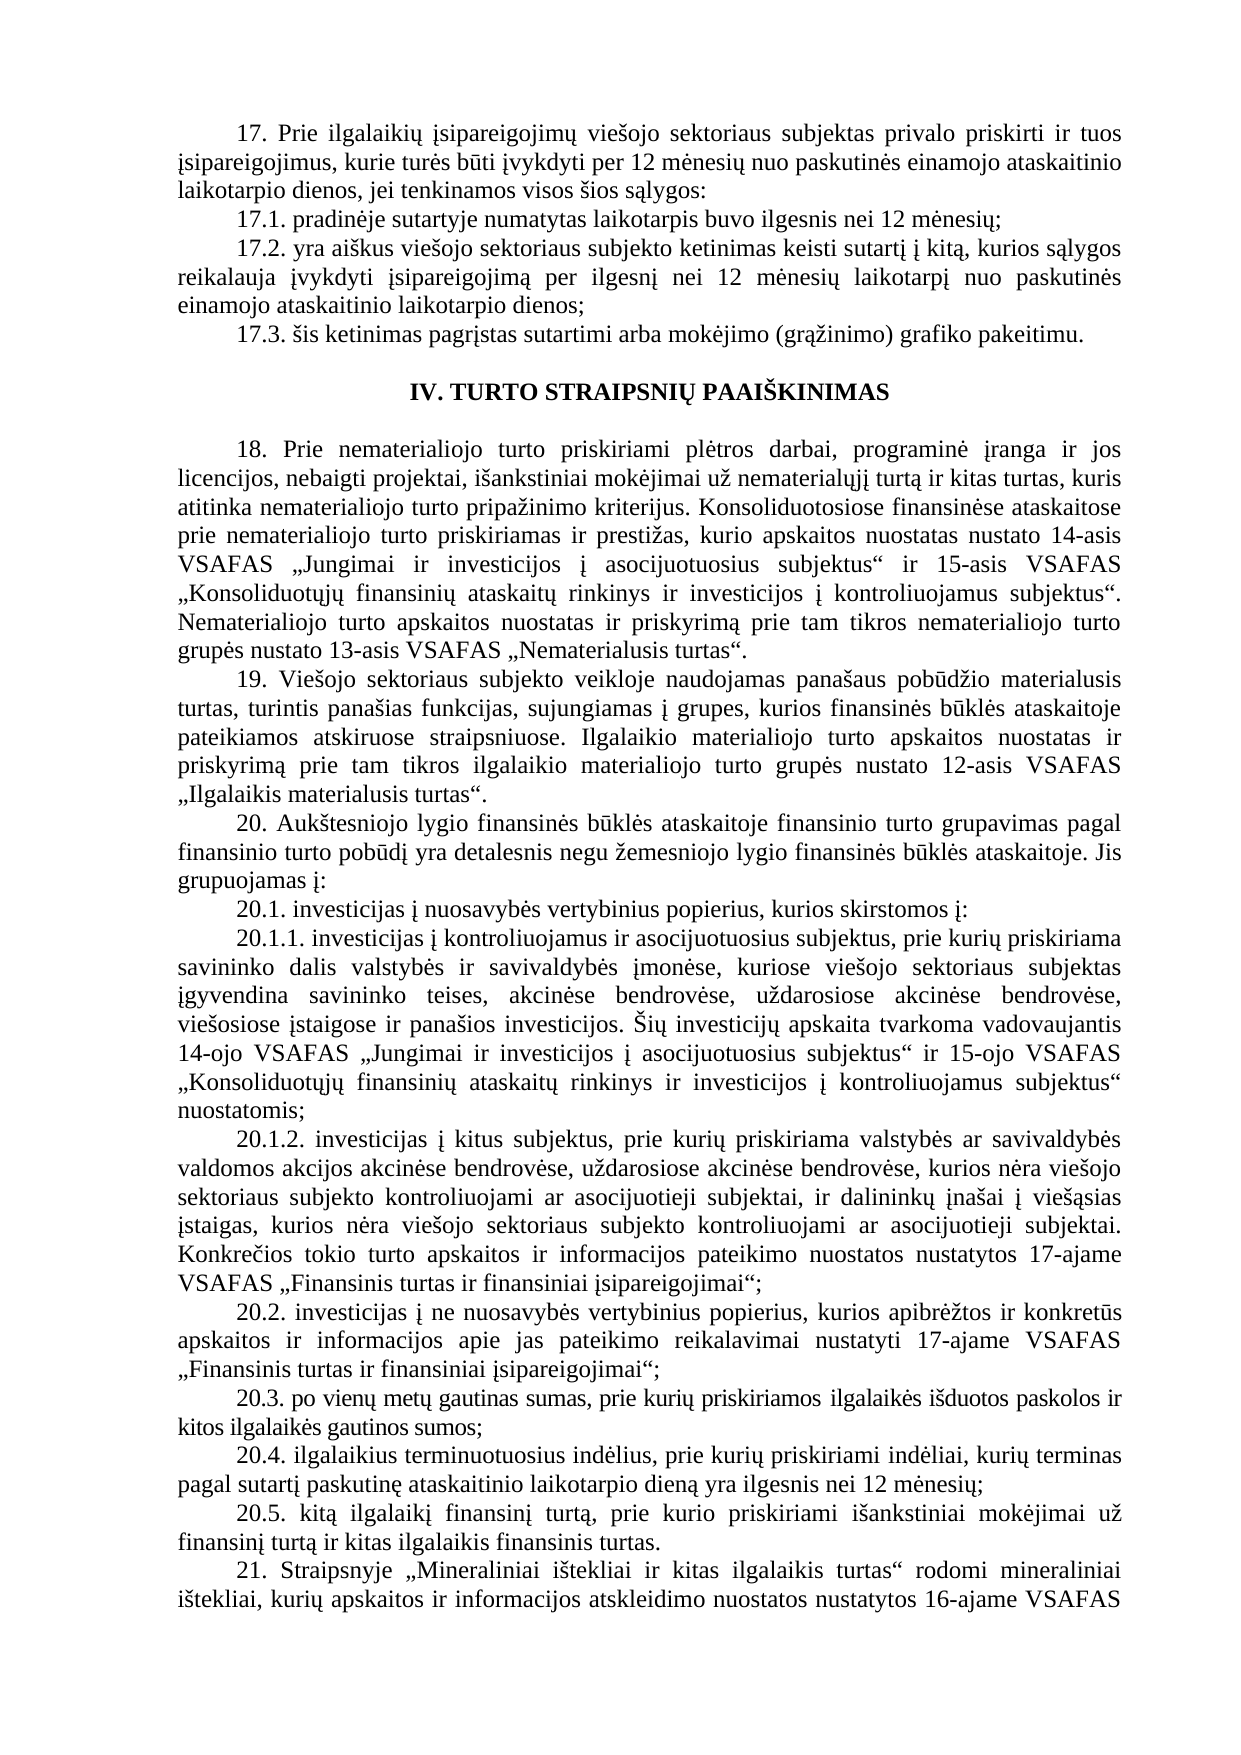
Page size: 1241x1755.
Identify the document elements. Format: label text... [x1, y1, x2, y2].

text 20.1.2. investicijas į kitus subjektus, prie kurių priskiriama valstybės ar savivaldybės valdomos akcijos akcinėse bendrovėse, uždarosiose akcinėse bendrovėse, kurios nėra viešojo sektoriaus subjekto kontroliuojami ar asocijuotieji subjektai, ir dalininkų įnašai į viešąsias įstaigas, kurios nėra viešojo sektoriaus subjekto kontroliuojami ar asocijuotieji subjektai. Konkrečios tokio turto apskaitos ir informacijos pateikimo nuostatos nustatytos 17-ajame VSAFAS „Finansinis turtas ir finansiniai įsipareigojimai“; [177, 1124, 1122, 1297]
text 18. Prie nematerialiojo turto priskiriami plėtros darbai, programinė įranga ir jos licencijos, nebaigti projektai, išankstiniai mokėjimai už nematerialųjį turtą ir kitas turtas, kuris atitinka nematerialiojo turto pripažinimo kriterijus. Konsoliduotosiose finansinėse ataskaitose prie nematerialiojo turto priskiriamas ir prestižas, kurio apskaitos nuostatas nustato 14-asis VSAFAS „Jungimai ir investicijos į asocijuotuosius subjektus“ ir 15-asis VSAFAS „Konsoliduotųjų finansinių ataskaitų rinkinys ir investicijos į kontroliuojamus subjektus“. Nematerialiojo turto apskaitos nuostatas ir priskyrimą prie tam tikros nematerialiojo turto grupės nustato 13-asis VSAFAS „Nematerialusis turtas“. [177, 434, 1122, 664]
text 20.4. ilgalaikius terminuotuosius indėlius, prie kurių priskiriami indėliai, kurių terminas pagal sutartį paskutinę ataskaitinio laikotarpio dieną yra ilgesnis nei 12 mėnesių; [177, 1441, 1122, 1498]
text 20.3. po vienų metų gautinas sumas, prie kurių priskiriamos ilgalaikės išduotos paskolos ir kitos ilgalaikės gautinos sumos; [177, 1383, 1122, 1441]
text 17.1. pradinėje sutartyje numatytas laikotarpis buvo ilgesnis nei 12 mėnesių; [177, 204, 1122, 233]
text 19. Viešojo sektoriaus subjekto veikloje naudojamas panašaus pobūdžio materialusis turtas, turintis panašias funkcijas, sujungiamas į grupes, kurios finansinės būklės ataskaitoje pateikiamos atskiruose straipsniuose. Ilgalaikio materialiojo turto apskaitos nuostatas ir priskyrimą prie tam tikros ilgalaikio materialiojo turto grupės nustato 12-asis VSAFAS „Ilgalaikis materialusis turtas“. [177, 664, 1122, 808]
text 17.3. šis ketinimas pagrįstas sutartimi arba mokėjimo (grąžinimo) grafiko pakeitimu. [177, 319, 1122, 348]
text 20. Aukštesniojo lygio finansinės būklės ataskaitoje finansinio turto grupavimas pagal finansinio turto pobūdį yra detalesnis negu žemesniojo lygio finansinės būklės ataskaitoje. Jis grupuojamas į: [177, 808, 1122, 894]
text IV. TURTO STRAIPSNIŲ PAAIŠKINIMAS [177, 377, 1122, 406]
text 20.5. kitą ilgalaikį finansinį turtą, prie kurio priskiriami išankstiniai mokėjimai už finansinį turtą ir kitas ilgalaikis finansinis turtas. [177, 1498, 1122, 1556]
text 21. Straipsnyje „Mineraliniai ištekliai ir kitas ilgalaikis turtas“ rodomi mineraliniai ištekliai, kurių apskaitos ir informacijos atskleidimo nuostatos nustatytos 16-ajame VSAFAS [177, 1556, 1122, 1613]
text 20.1.1. investicijas į kontroliuojamus ir asocijuotuosius subjektus, prie kurių priskiriama savininko dalis valstybės ir savivaldybės įmonėse, kuriose viešojo sektoriaus subjektas įgyvendina savininko teises, akcinėse bendrovėse, uždarosiose akcinėse bendrovėse, viešosiose įstaigose ir panašios investicijos. Šių investicijų apskaita tvarkoma vadovaujantis 14-ojo VSAFAS „Jungimai ir investicijos į asocijuotuosius subjektus“ ir 15-ojo VSAFAS „Konsoliduotųjų finansinių ataskaitų rinkinys ir investicijos į kontroliuojamus subjektus“ nuostatomis; [177, 923, 1122, 1124]
text 20.1. investicijas į nuosavybės vertybinius popierius, kurios skirstomos į: [177, 894, 1122, 923]
text 17. Prie ilgalaikių įsipareigojimų viešojo sektoriaus subjektas privalo priskirti ir tuos įsipareigojimus, kurie turės būti įvykdyti per 12 mėnesių nuo paskutinės einamojo ataskaitinio laikotarpio dienos, jei tenkinamos visos šios sąlygos: [177, 118, 1122, 204]
text 20.2. investicijas į ne nuosavybės vertybinius popierius, kurios apibrėžtos ir konkretūs apskaitos ir informacijos apie jas pateikimo reikalavimai nustatyti 17-ajame VSAFAS „Finansinis turtas ir finansiniai įsipareigojimai“; [177, 1297, 1122, 1383]
text 17.2. yra aiškus viešojo sektoriaus subjekto ketinimas keisti sutartį į kitą, kurios sąlygos reikalauja įvykdyti įsipareigojimą per ilgesnį nei 12 mėnesių laikotarpį nuo paskutinės einamojo ataskaitinio laikotarpio dienos; [177, 233, 1122, 319]
